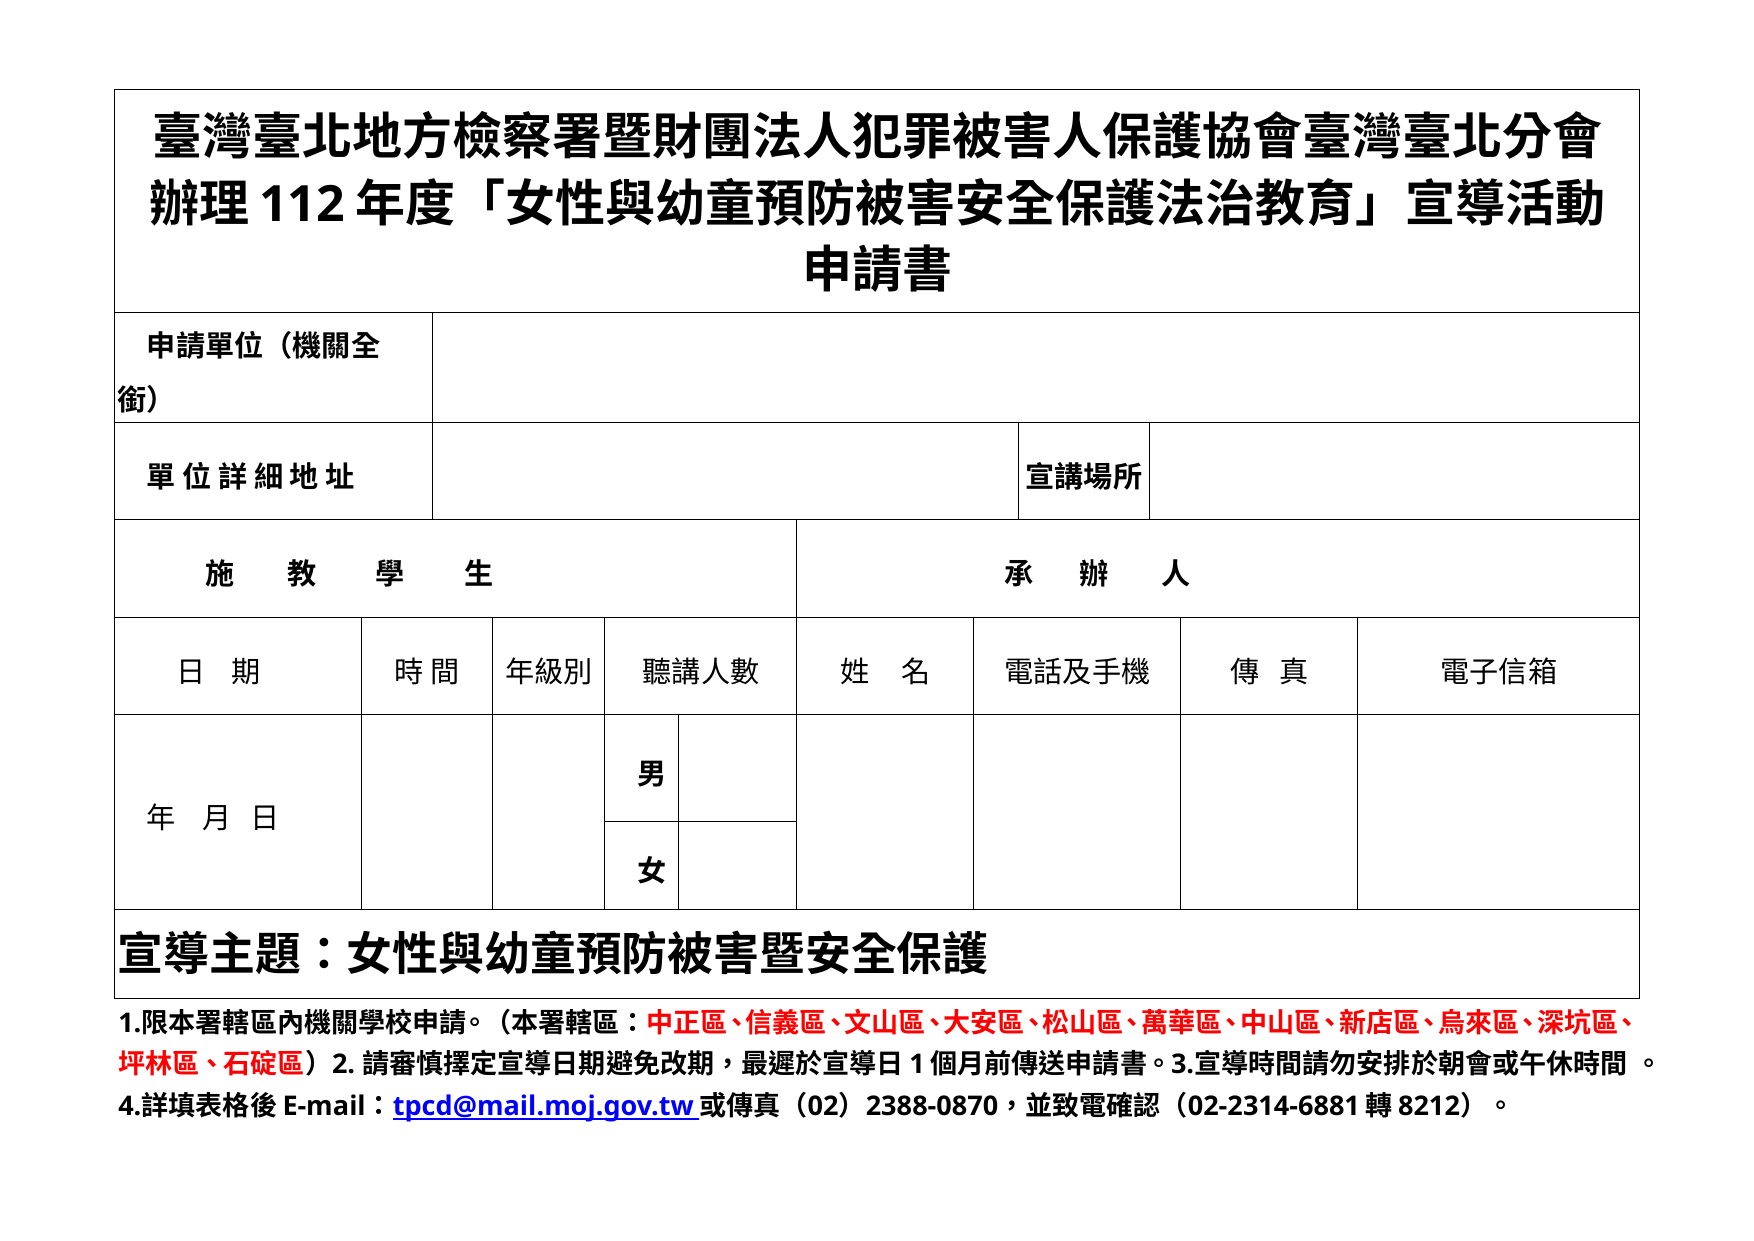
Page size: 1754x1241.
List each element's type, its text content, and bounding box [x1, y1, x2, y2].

table_cell 施 教 學 生 [115, 520, 796, 617]
table_cell 電子信箱 [1358, 618, 1639, 714]
table_cell [493, 715, 604, 909]
table_cell [974, 715, 1180, 909]
table_cell [679, 715, 796, 821]
table_cell 申請單位（機關全銜） [115, 313, 432, 422]
table_cell [1181, 715, 1357, 909]
table_cell 日 期 [115, 618, 361, 714]
table_cell 傳 真 [1181, 618, 1357, 714]
table_cell 女 [605, 822, 678, 909]
table_cell 姓 名 [797, 618, 973, 714]
table_cell [362, 715, 492, 909]
table_cell [433, 423, 1018, 519]
table_cell 男 [605, 715, 678, 821]
table_cell [797, 715, 973, 909]
table_cell 宣講場所 [1019, 423, 1149, 519]
table_cell [1358, 715, 1639, 909]
table_cell [433, 313, 1639, 422]
table_cell 聽講人數 [605, 618, 796, 714]
table_cell 年 月 日 [115, 715, 361, 909]
table_cell [1150, 423, 1639, 519]
table_cell 承 辦 人 [797, 520, 1639, 617]
table_cell 宣導主題：女性與幼童預防被害暨安全保護 [115, 910, 1639, 998]
text 1.限本署轄區內機關學校申請。（本署轄區：中正區、信義區、文山區、大安區、松山區、萬華區、中山區、新店區、烏來區、深坑區、坪林區、石碇區）2. 請審慎擇定宣導日期避免改期，最遲於宣導日1個月前傳送申請書。3.宣導時間請勿安排於朝會或午休時間。4.詳填表格後E-mail：tpcd@mail.moj.gov.tw或傳真（02）2388-0870，並致電確認（02-2314-6881轉8212）。 [118, 999, 1636, 1124]
table_header 臺灣臺北地方檢察署暨財團法人犯罪被害人保護協會臺灣臺北分會 辦理112年度「女性與幼童預防被害安全保護法治教育」宣導活動 申請書 [115, 90, 1639, 312]
table_cell 單 位 詳 細 地 址 [115, 423, 432, 519]
table_cell 年級別 [493, 618, 604, 714]
table_cell [679, 822, 796, 909]
table_cell 電話及手機 [974, 618, 1180, 714]
table_cell 時 間 [362, 618, 492, 714]
